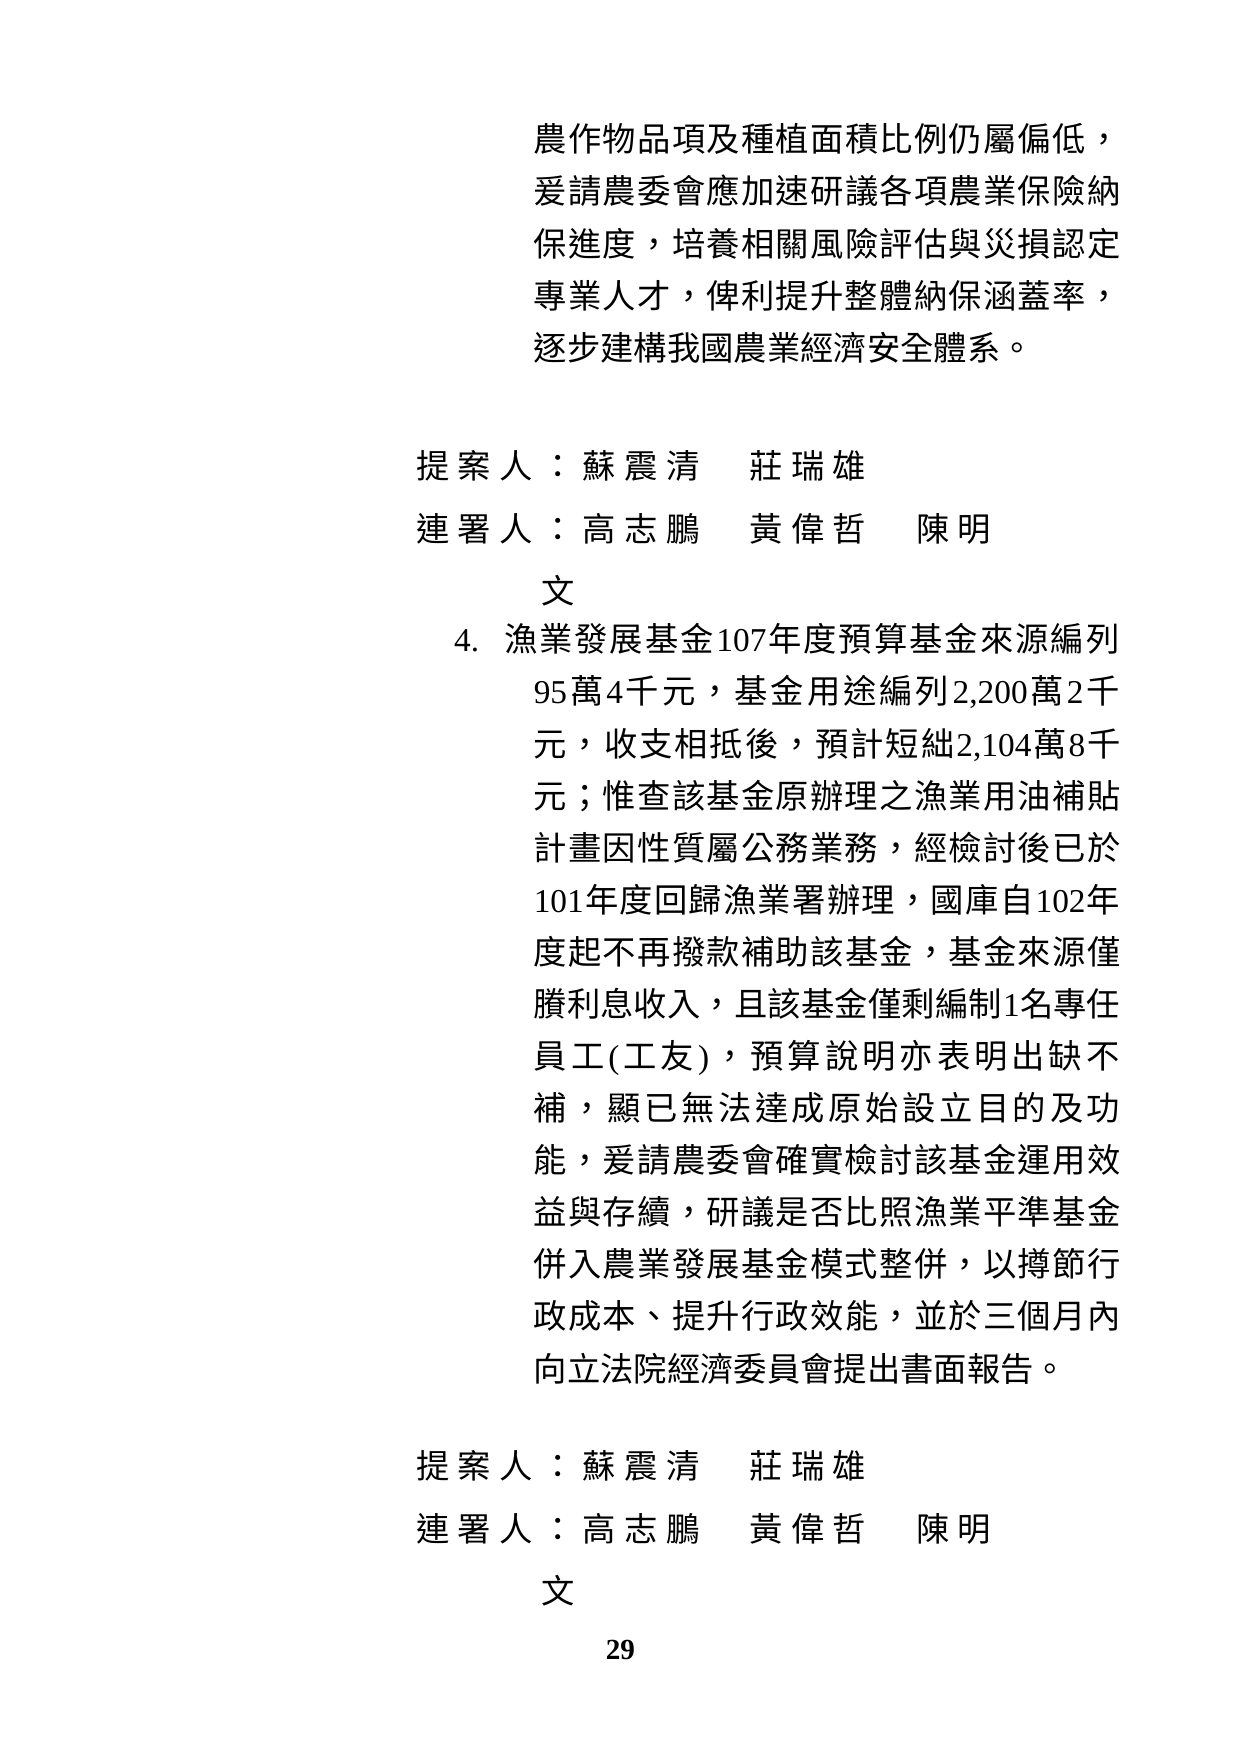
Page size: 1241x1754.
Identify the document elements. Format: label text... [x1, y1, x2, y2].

text 提案人：蘇震清 莊瑞雄 [397, 1423, 1016, 1485]
text 提案人：蘇震清 莊瑞雄 [397, 423, 1016, 485]
text 連署人：高志鵬 黃偉哲 陳明文 [397, 1485, 1016, 1610]
list 農作物品項及種植面積比例仍屬偏低，爰請農委會應加速研議各項農業保險納保進度，培養相關風險評估與災損認定專業人才，俾利提升整體納保涵蓋率，逐步建構我國農業經濟安全體系。 [454, 110, 1120, 371]
text 連署人：高志鵬 黃偉哲 陳明文 [397, 485, 1016, 610]
list 漁業發展基金107年度預算基金來源編列95萬4千元，基金用途編列2,200萬2千元，收支相抵後，預計短絀2,104萬8千元；惟查該基金原辦理之漁業用油補貼計畫因性質屬公務業務，經檢討後已於101年度回歸漁業署辦理，國庫自102年度起不再撥款補助該基金，基金來源僅賸利息收入，且該基金僅剩編制1名專任員工(工友)，預算說明亦表明出缺不補，顯已無法達成原始設立目的及功能，爰請農委會確實檢討該基金運用效益與存續，研議是否比照漁業平準基金併入農業發展基金模式整併，以撙節行政成本、提升行政效能，並於三個月內向立法院經濟委員會提出書面報告。 [454, 610, 1120, 1391]
